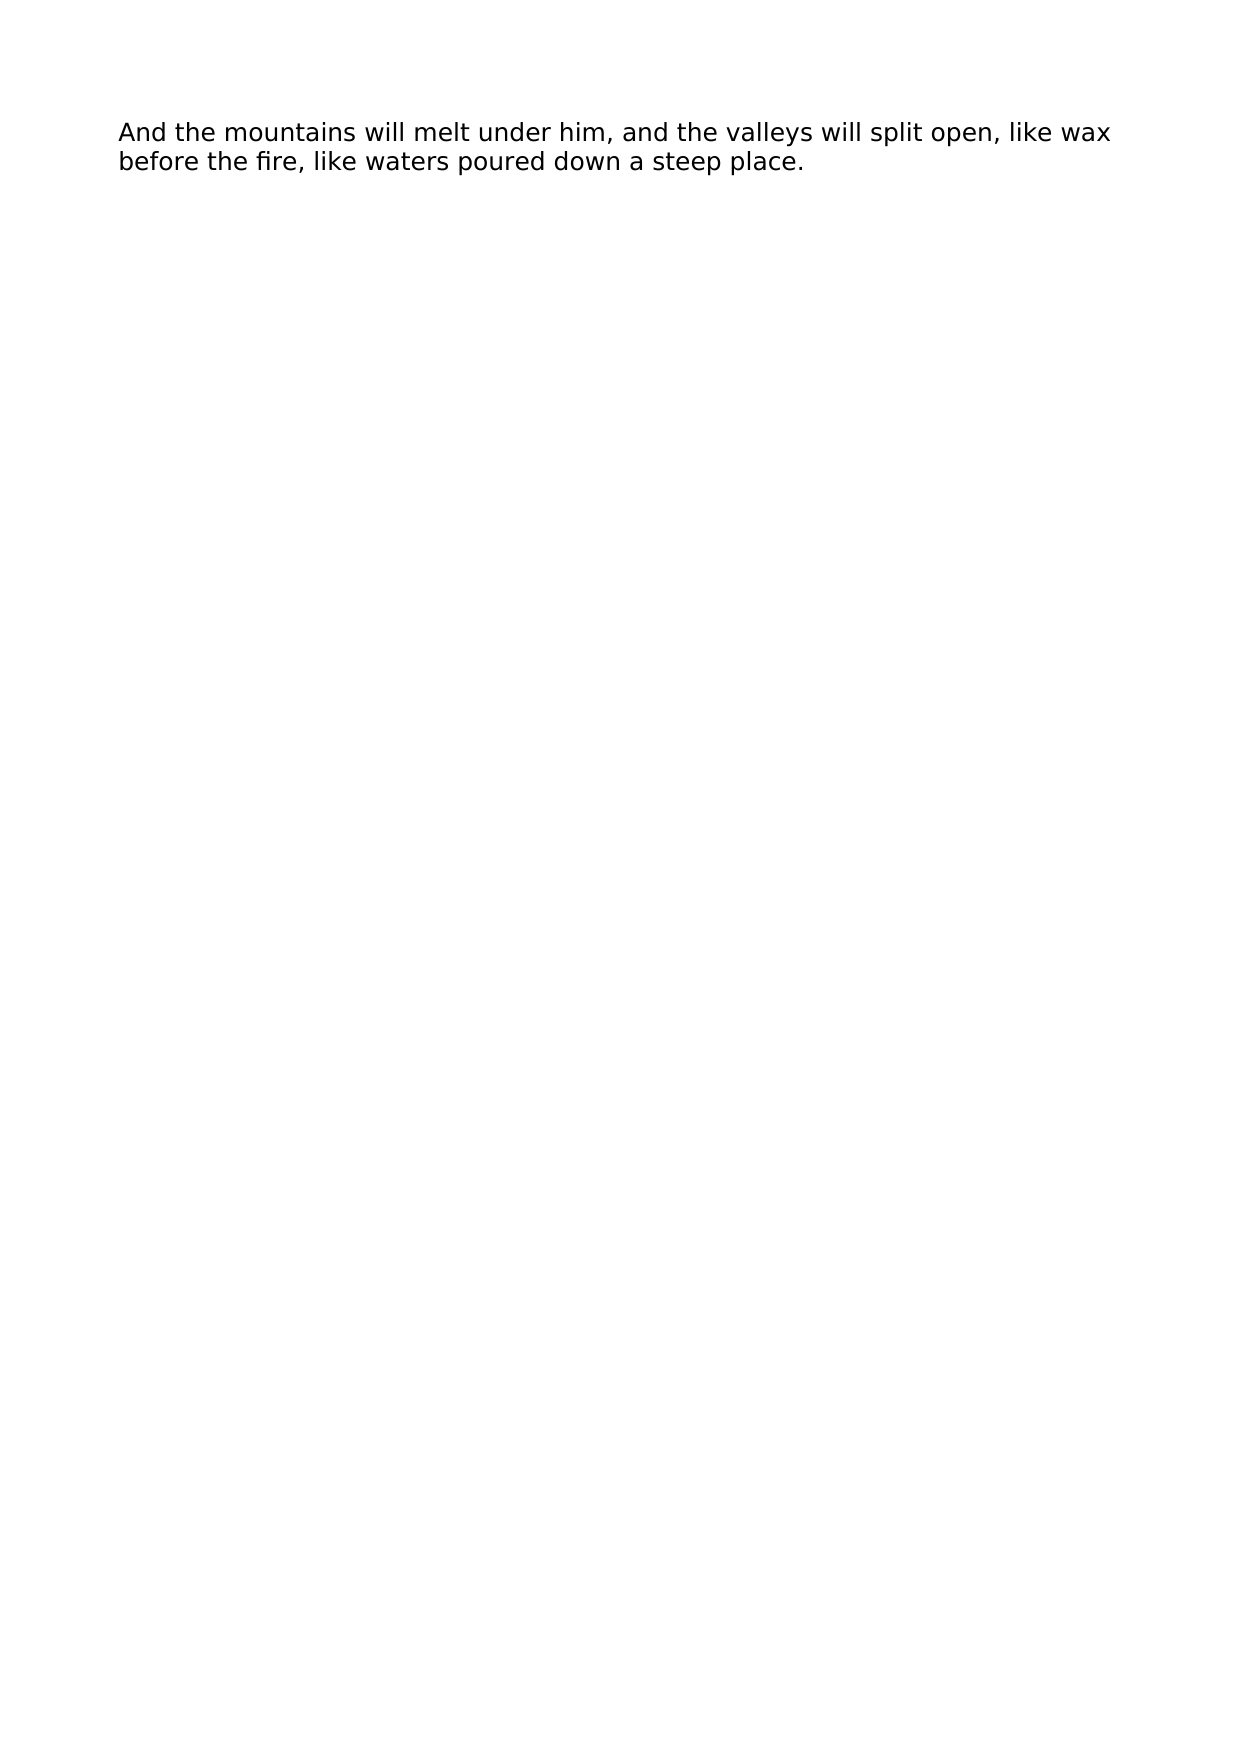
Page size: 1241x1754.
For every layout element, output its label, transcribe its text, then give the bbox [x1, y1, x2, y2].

text And the mountains will melt under him, and the valleys will split open, like wax before the fire, like waters poured down a steep place. [118, 118, 1122, 176]
